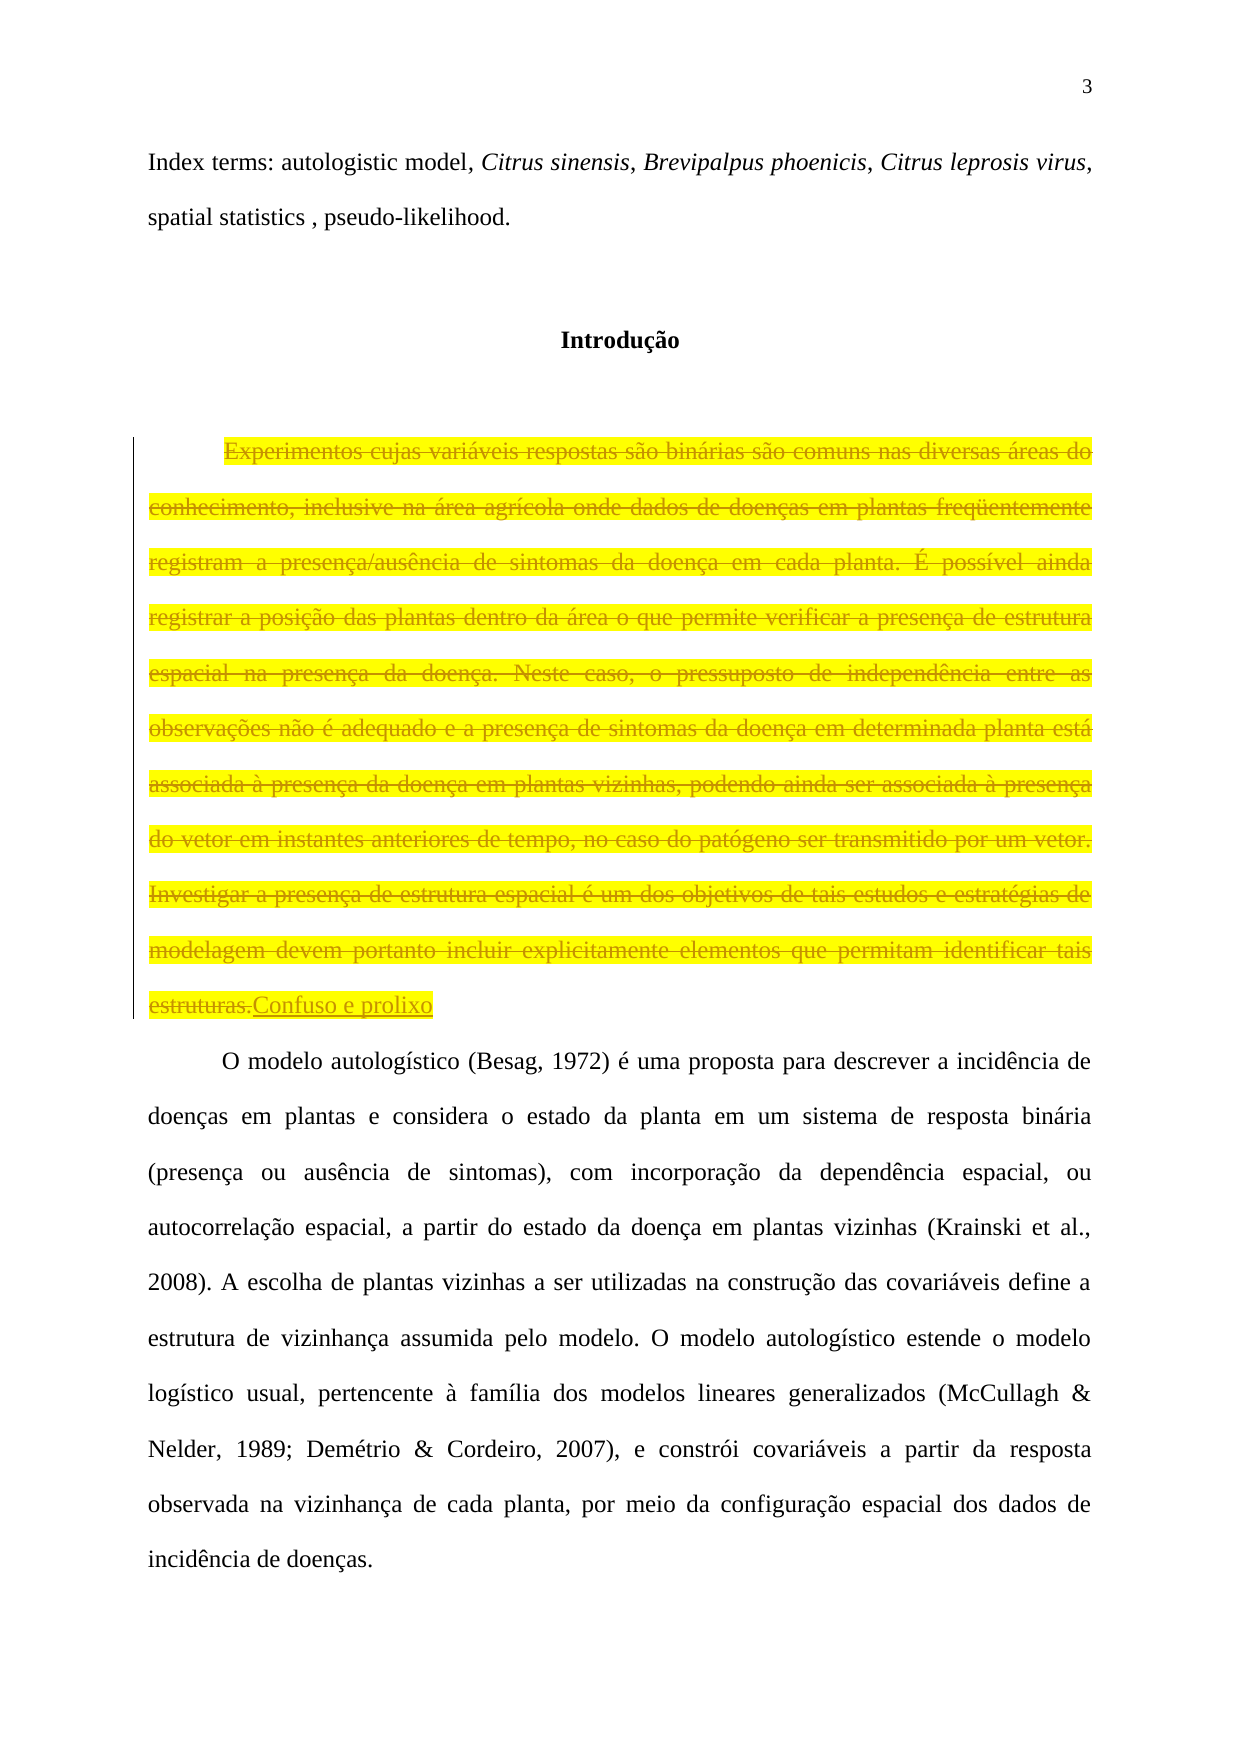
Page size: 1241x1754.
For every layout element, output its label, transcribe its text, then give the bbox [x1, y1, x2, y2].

text Index terms: autologistic model, Citrus sinensis, Brevipalpus phoenicis, Citrus leprosis virus, spatial statistics , pseudo-likelihood. [148, 148, 1092, 231]
text Confuso e prolixo [149, 952, 1092, 1019]
text Confuso e prolixo [149, 841, 1092, 951]
text Confuso e prolixo [149, 564, 1092, 618]
text O modelo autologístico (Besag, 1972) é uma proposta para descrever a incidência de doenças em plantas e considera o estado da planta em um sistema de resposta binária (presença ou ausência de sintomas), com incorporação da dependência espacial, ou autocorrelação espacial, a partir do estado da doença em plantas vizinhas (Krainski et al., 2008). A escolha de plantas vizinhas a ser utilizadas na construção das covariáveis define a estrutura de vizinhança assumida pelo modelo. O modelo autologístico estende o modelo logístico usual, pertencente à família dos modelos lineares generalizados (McCullagh & Nelder, 1989; Demétrio & Cordeiro, 2007), e constrói covariáveis a partir da resposta observada na vizinhança de cada planta, por meio da configuração espacial dos dados de incidência de doenças. [148, 1047, 1092, 1573]
text Confuso e prolixo [149, 730, 1092, 784]
text Confuso e prolixo [149, 675, 1092, 729]
text Confuso e prolixo [149, 509, 1092, 563]
subtitle Introdução [148, 326, 1092, 354]
text Confuso e prolixo [149, 437, 1092, 507]
text Confuso e prolixo [149, 619, 1092, 673]
text Confuso e prolixo [149, 786, 1092, 840]
